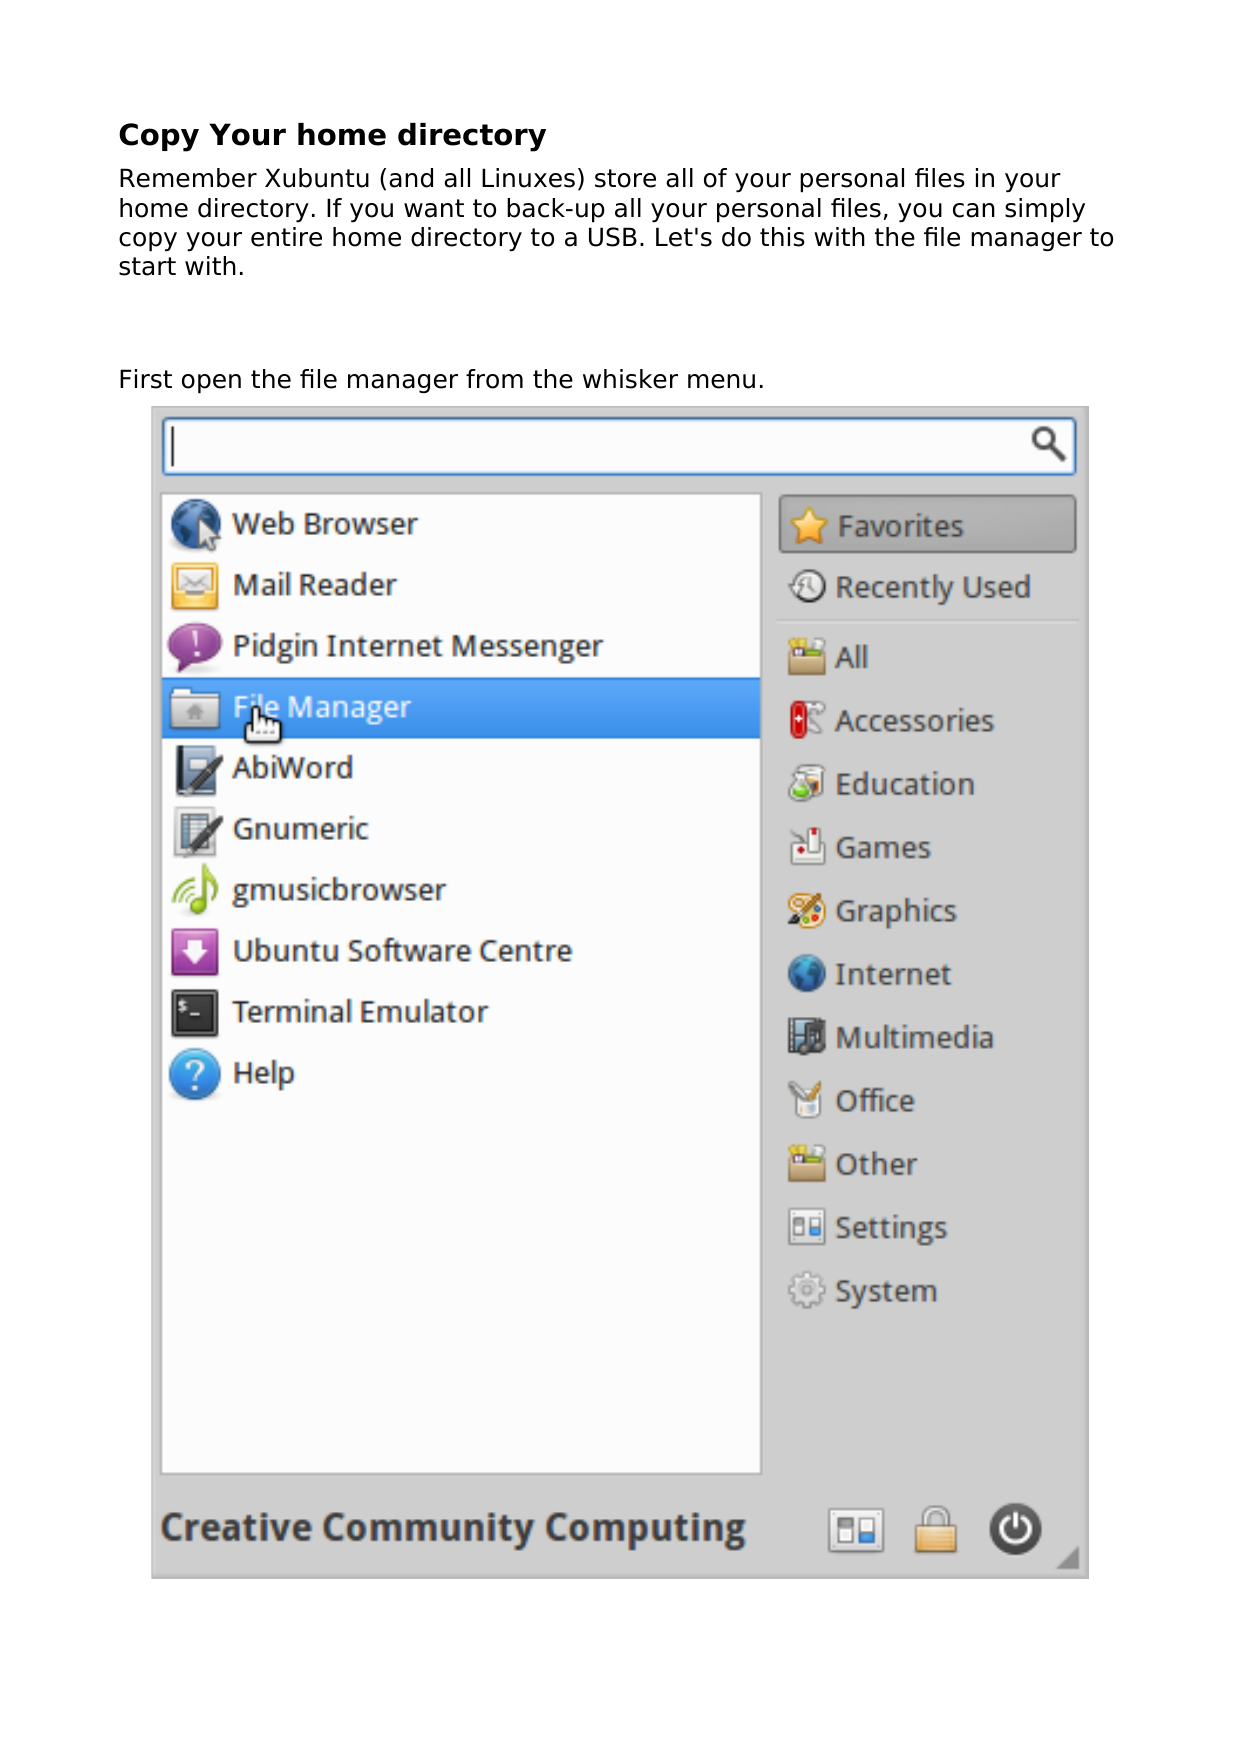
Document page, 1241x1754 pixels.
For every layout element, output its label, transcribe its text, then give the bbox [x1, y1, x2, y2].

text Remember Xubuntu (and all Linuxes) store all of your personal files in your home directory. If you want to back-up all your personal files, you can simply copy your entire home directory to a USB. Let's do this with the file manager to start with. [118, 164, 1122, 281]
text First open the file manager from the whisker menu. [118, 365, 1122, 394]
picture [151, 406, 1089, 1579]
subtitle Copy Your home directory [118, 118, 1122, 152]
